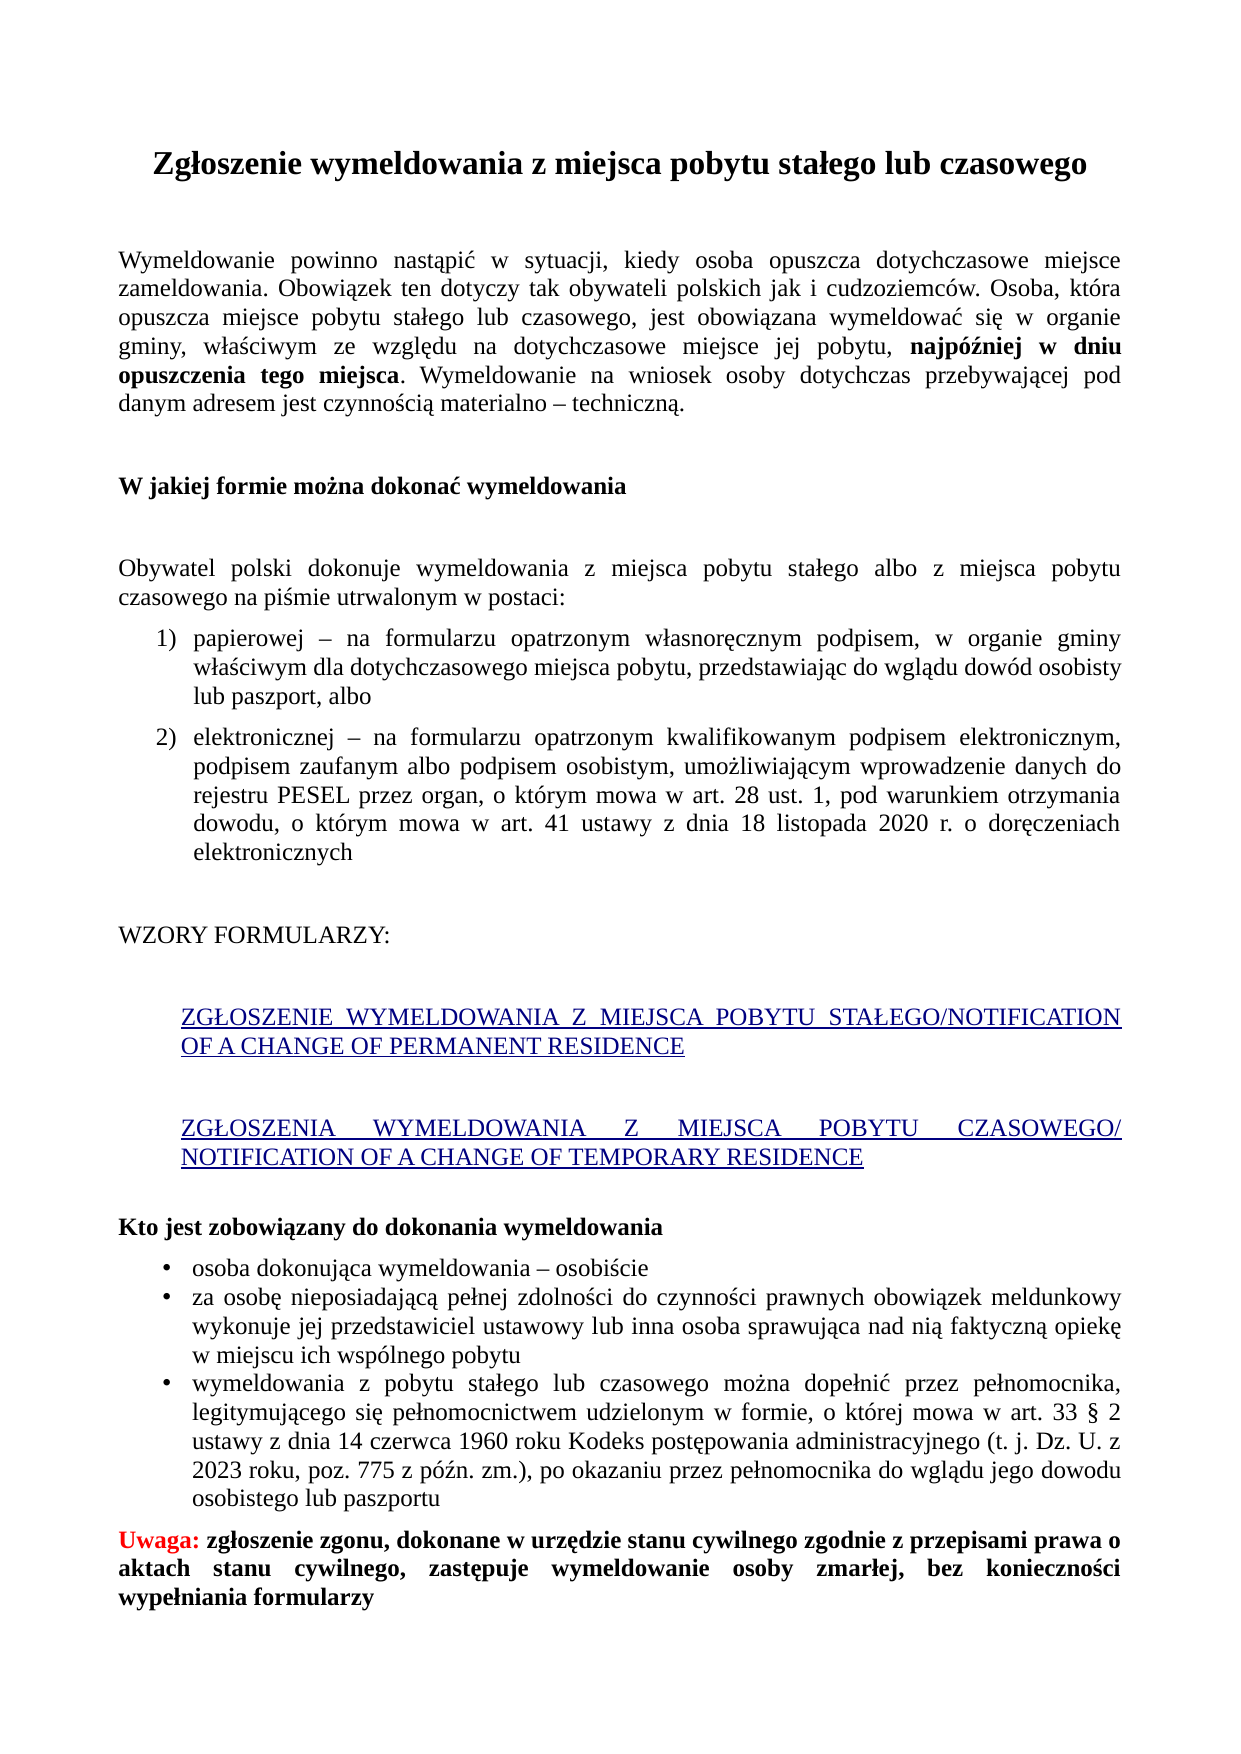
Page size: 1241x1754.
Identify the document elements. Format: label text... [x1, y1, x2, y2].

text Wymeldowanie powinno nastąpić w sytuacji, kiedy osoba opuszcza dotychczasowe miejsce zameldowania. Obowiązek ten dotyczy tak obywateli polskich jak i cudzoziemców. Osoba, która opuszcza miejsce pobytu stałego lub czasowego, jest obowiązana wymeldować się w organie gminy, właściwym ze względu na dotychczasowe miejsce jej pobytu, najpóźniej w dniu opuszczenia tego miejsca. Wymeldowanie na wniosek osoby dotychczas przebywającej pod danym adresem jest czynnością materialno – techniczną. [118, 245, 1122, 417]
list wymeldowania z pobytu stałego lub czasowego można dopełnić przez pełnomocnika, legitymującego się pełnomocnictwem udzielonym w formie, o której mowa w art. 33 § 2 ustawy z dnia 14 czerwca 1960 roku Kodeks postępowania administracyjnego (t. j. Dz. U. z 2023 roku, poz. 775 z późn. zm.), po okazaniu przez pełnomocnika do wglądu jego dowodu osobistego lub paszportu [162, 1368, 1122, 1512]
text ZGŁOSZENIA WYMELDOWANIA Z MIEJSCA POBYTU CZASOWEGO/ [181, 1113, 1122, 1138]
text NOTIFICATION OF A CHANGE OF TEMPORARY RESIDENCE [181, 1140, 1122, 1171]
text WZORY FORMULARZY: [118, 920, 1122, 948]
list za osobę nieposiadającą pełnej zdolności do czynności prawnych obowiązek meldunkowy wykonuje jej przedstawiciel ustawowy lub inna osoba sprawująca nad nią faktyczną opiekę w miejscu ich wspólnego pobytu [162, 1282, 1122, 1368]
text Kto jest zobowiązany do dokonania wymeldowania [118, 1212, 1122, 1241]
list osoba dokonująca wymeldowania – osobiście [162, 1253, 1122, 1282]
text Obywatel polski dokonuje wymeldowania z miejsca pobytu stałego albo z miejsca pobytu czasowego na piśmie utrwalonym w postaci: [118, 553, 1122, 611]
text W jakiej formie można dokonać wymeldowania [118, 471, 1122, 500]
list papierowej – na formularzu opatrzonym własnoręcznym podpisem, w organie gminy właściwym dla dotychczasowego miejsca pobytu, przedstawiając do wglądu dowód osobisty lub paszport, albo [156, 623, 1122, 710]
text OF A CHANGE OF PERMANENT RESIDENCE [181, 1029, 1122, 1060]
text ZGŁOSZENIE WYMELDOWANIA Z MIEJSCA POBYTU STAŁEGO/NOTIFICATION [181, 1002, 1122, 1027]
subtitle Zgłoszenie wymeldowania z miejsca pobytu stałego lub czasowego [118, 143, 1122, 181]
list elektronicznej – na formularzu opatrzonym kwalifikowanym podpisem elektronicznym, podpisem zaufanym albo podpisem osobistym, umożliwiającym wprowadzenie danych do rejestru PESEL przez organ, o którym mowa w art. 28 ust. 1, pod warunkiem otrzymania dowodu, o którym mowa w art. 41 ustawy z dnia 18 listopada 2020 r. o doręczeniach elektronicznych [156, 722, 1122, 866]
text Uwaga: zgłoszenie zgonu, dokonane w urzędzie stanu cywilnego zgodnie z przepisami prawa o aktach stanu cywilnego, zastępuje wymeldowanie osoby zmarłej, bez konieczności wypełniania formularzy [118, 1525, 1122, 1611]
